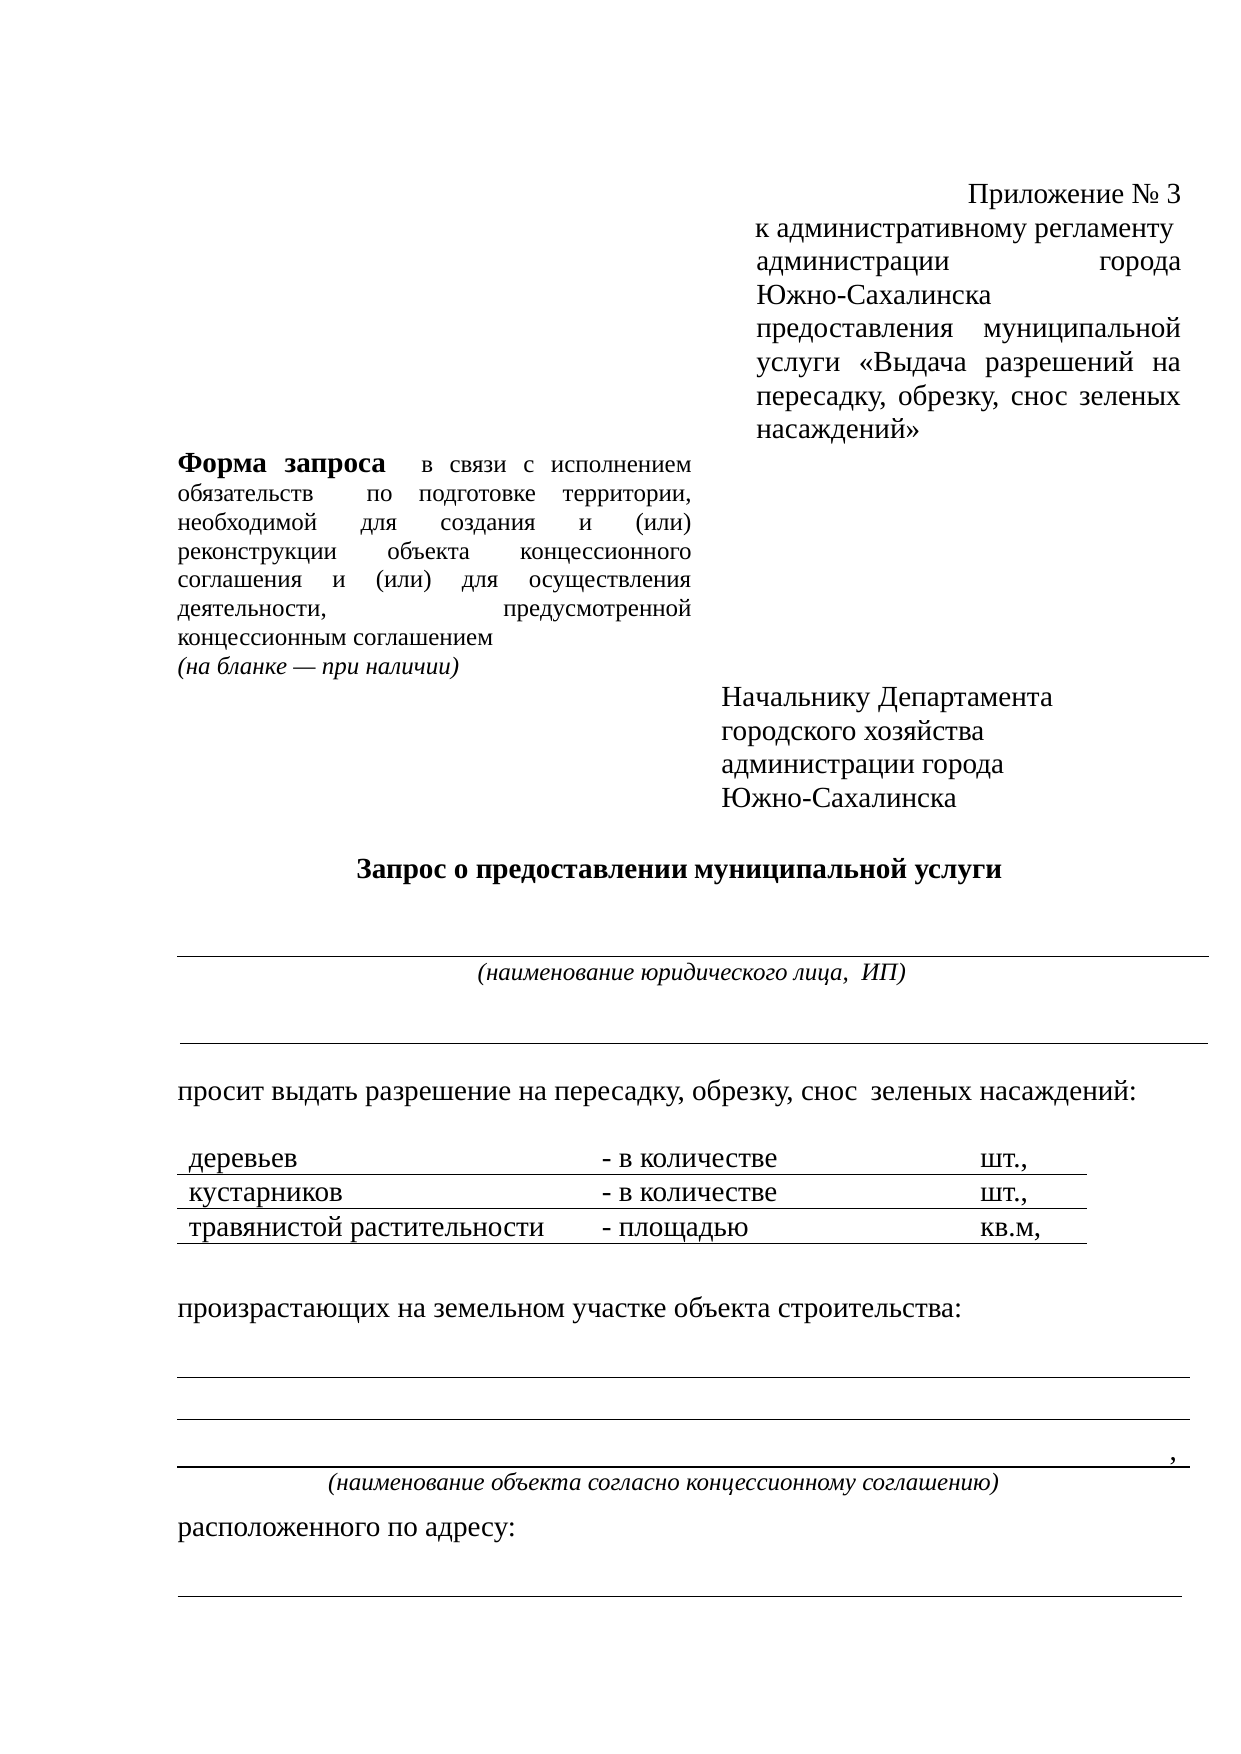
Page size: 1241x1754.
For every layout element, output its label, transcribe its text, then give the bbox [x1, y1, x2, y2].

table_cell кв.м, [969, 1209, 1087, 1243]
table_cell (наименование юридического лица, ИП) [177, 957, 1208, 986]
table_header [177, 1336, 1190, 1377]
table_cell [1152, 1468, 1190, 1496]
table_cell травянистой растительности [177, 1209, 590, 1243]
table_header [180, 1044, 1208, 1073]
table_cell , [1152, 1420, 1190, 1466]
text расположенного по адресу: [177, 1509, 1181, 1542]
text Приложение № 3 к административному регламенту [744, 176, 1181, 243]
text (на бланке — при наличии) [177, 651, 692, 679]
table_cell шт., [969, 1175, 1087, 1208]
table_header шт., [969, 1140, 1087, 1173]
table_cell (наименование объекта согласно концессионному соглашению) [177, 1468, 1152, 1496]
table_cell - площадью [590, 1209, 969, 1243]
text произрастающих на земельном участке объекта строительства: [177, 1290, 1181, 1323]
text Начальнику Департамента городского хозяйства администрации города Южно-Сахалинска [721, 679, 1181, 814]
text администрации города Южно-Сахалинска предоставления муниципальной услуги «Выдача разрешений на пересадку, обрезку, снос зеленых насаждений» [756, 243, 1181, 445]
table_header [177, 922, 1208, 956]
table_cell кустарников [177, 1175, 590, 1208]
table_header [178, 1555, 1182, 1596]
table_cell [177, 1420, 1152, 1466]
table_header деревьев [177, 1140, 590, 1173]
text Форма запроса в связи с исполнением обязательств по подготовке территории, необходимой для создания и (или) реконструкции объекта концессионного соглашения и (или) для осуществления деятельности, предусмотренной концессионным соглашением [177, 445, 692, 651]
text просит выдать разрешение на пересадку, обрезку, снос зеленых насаждений: [177, 1073, 1181, 1106]
text Запрос о предоставлении муниципальной услуги [177, 851, 1181, 885]
table_cell [177, 1378, 1190, 1419]
table_cell - в количестве [590, 1175, 969, 1208]
table_header - в количестве [590, 1140, 969, 1173]
